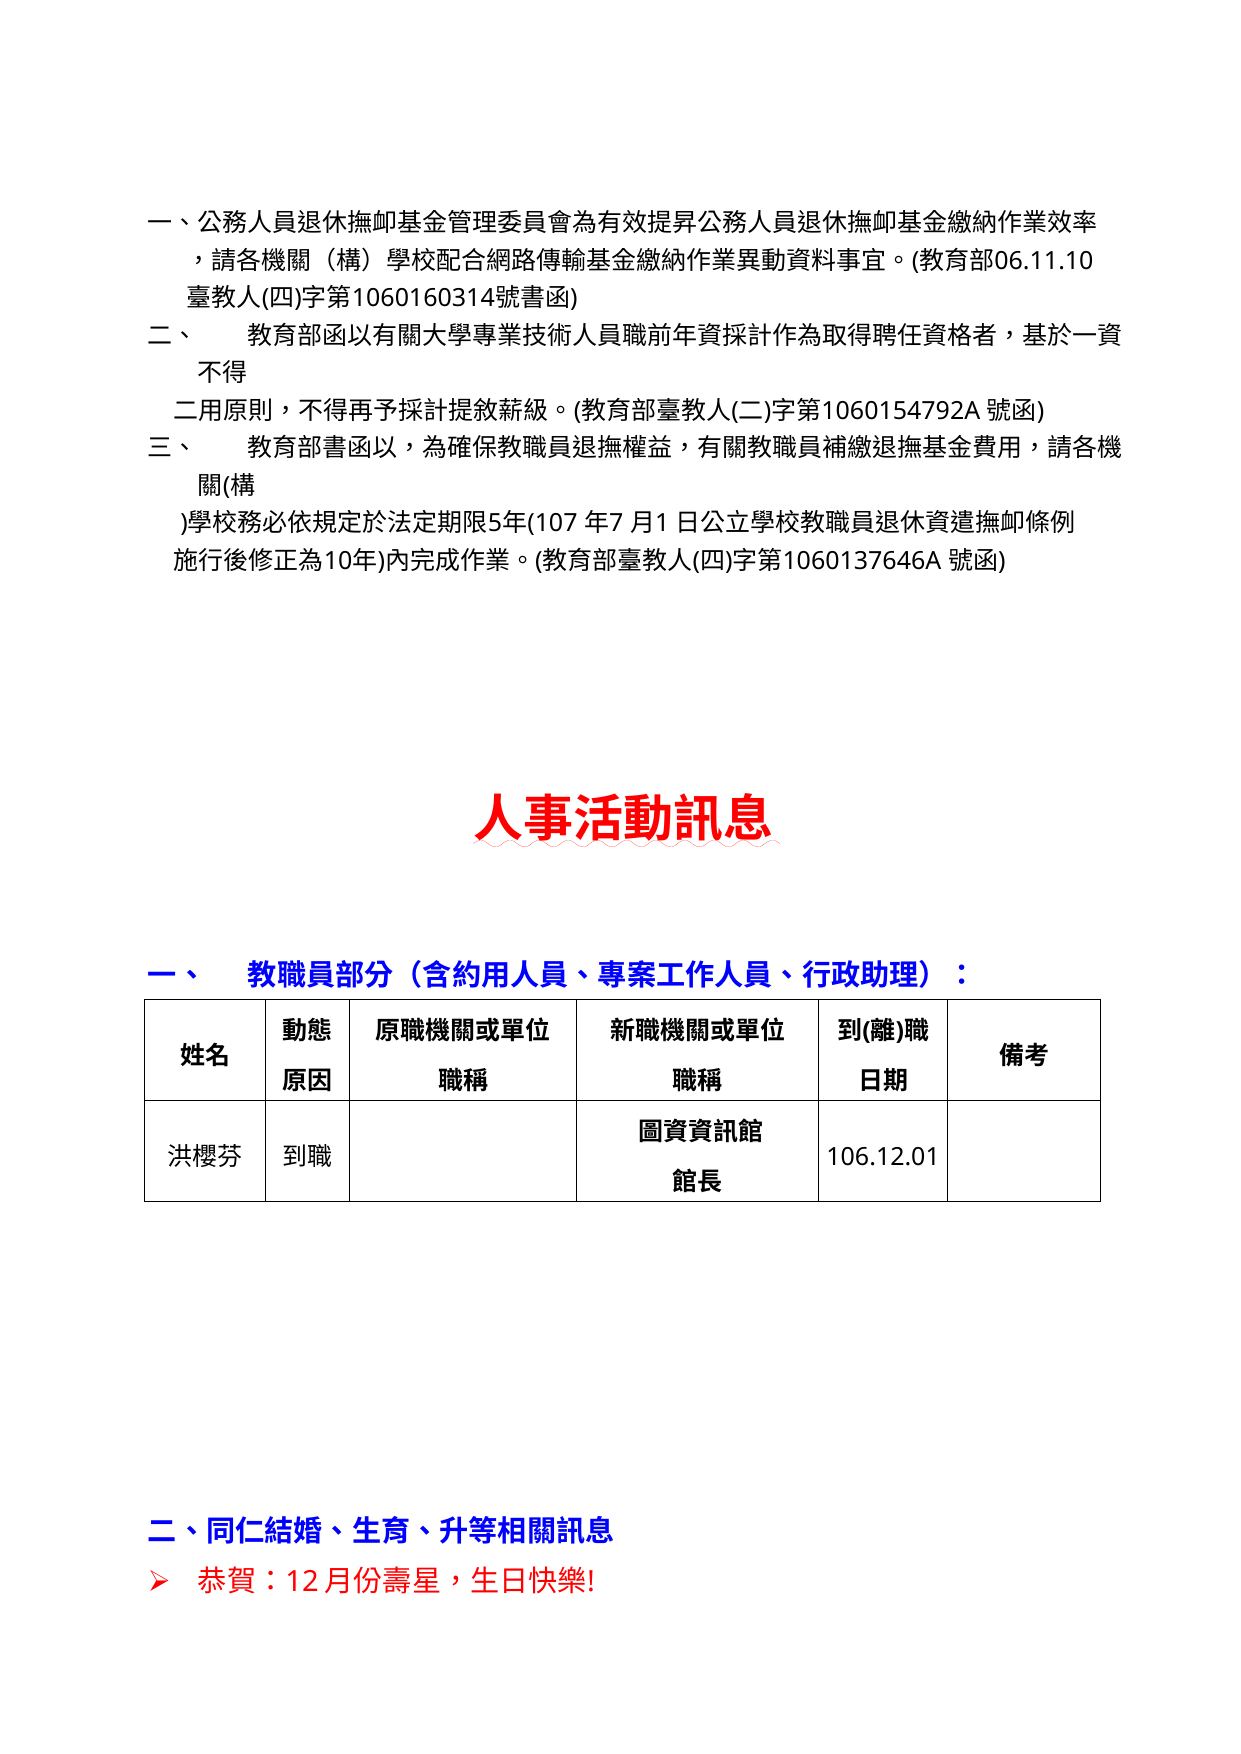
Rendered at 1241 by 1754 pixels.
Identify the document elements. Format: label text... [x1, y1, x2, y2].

table_cell 到職 [266, 1101, 349, 1201]
list 教職員部分（含約用人員、專案工作人員、行政助理）： [148, 946, 1144, 996]
table_header 新職機關或單位 職稱 [577, 1000, 818, 1099]
table_header 原職機關或單位 職稱 [350, 1000, 576, 1099]
table_cell 106.12.01 [819, 1101, 947, 1201]
text 一、公務人員退休撫卹基金管理委員會為有效提昇公務人員退休撫卹基金繳納作業效率 [148, 202, 1144, 239]
text ，請各機關（構）學校配合網路傳輸基金繳納作業異動資料事宜。(教育部06.11.10 [148, 239, 1144, 277]
list 教育部書函以，為確保教職員退撫權益，有關教職員補繳退撫基金費用，請各機關(構 [148, 427, 1144, 502]
text )學校務必依規定於法定期限5年(107 年7 月1 日公立學校教職員退休資遣撫卹條例 [148, 502, 1144, 539]
text 二、同仁結婚、生育、升等相關訊息 [148, 1502, 1144, 1552]
list 教育部函以有關大學專業技術人員職前年資採計作為取得聘任資格者，基於一資不得 [148, 314, 1144, 389]
table_cell 洪櫻芬 [145, 1101, 265, 1201]
table_cell 圖資資訊館 館長 [577, 1101, 818, 1201]
list 恭賀：12月份壽星，生日快樂! [148, 1552, 1144, 1602]
table_header 動態 原因 [266, 1000, 349, 1099]
text 臺教人(四)字第1060160314號書函) [148, 277, 1144, 314]
text 二用原則，不得再予採計提敘薪級。(教育部臺教人(二)字第1060154792A 號函) [148, 389, 1144, 427]
table_cell [350, 1101, 576, 1201]
text 施行後修正為10年)內完成作業。(教育部臺教人(四)字第1060137646A 號函) [148, 539, 1144, 577]
table_header 備考 [948, 1000, 1100, 1099]
table_header [136, 615, 1155, 664]
text 人事活動訊息 [148, 777, 1144, 852]
table_header 到(離)職 日期 [819, 1000, 947, 1099]
table_header 姓名 [145, 1000, 265, 1099]
table_cell [948, 1101, 1100, 1201]
